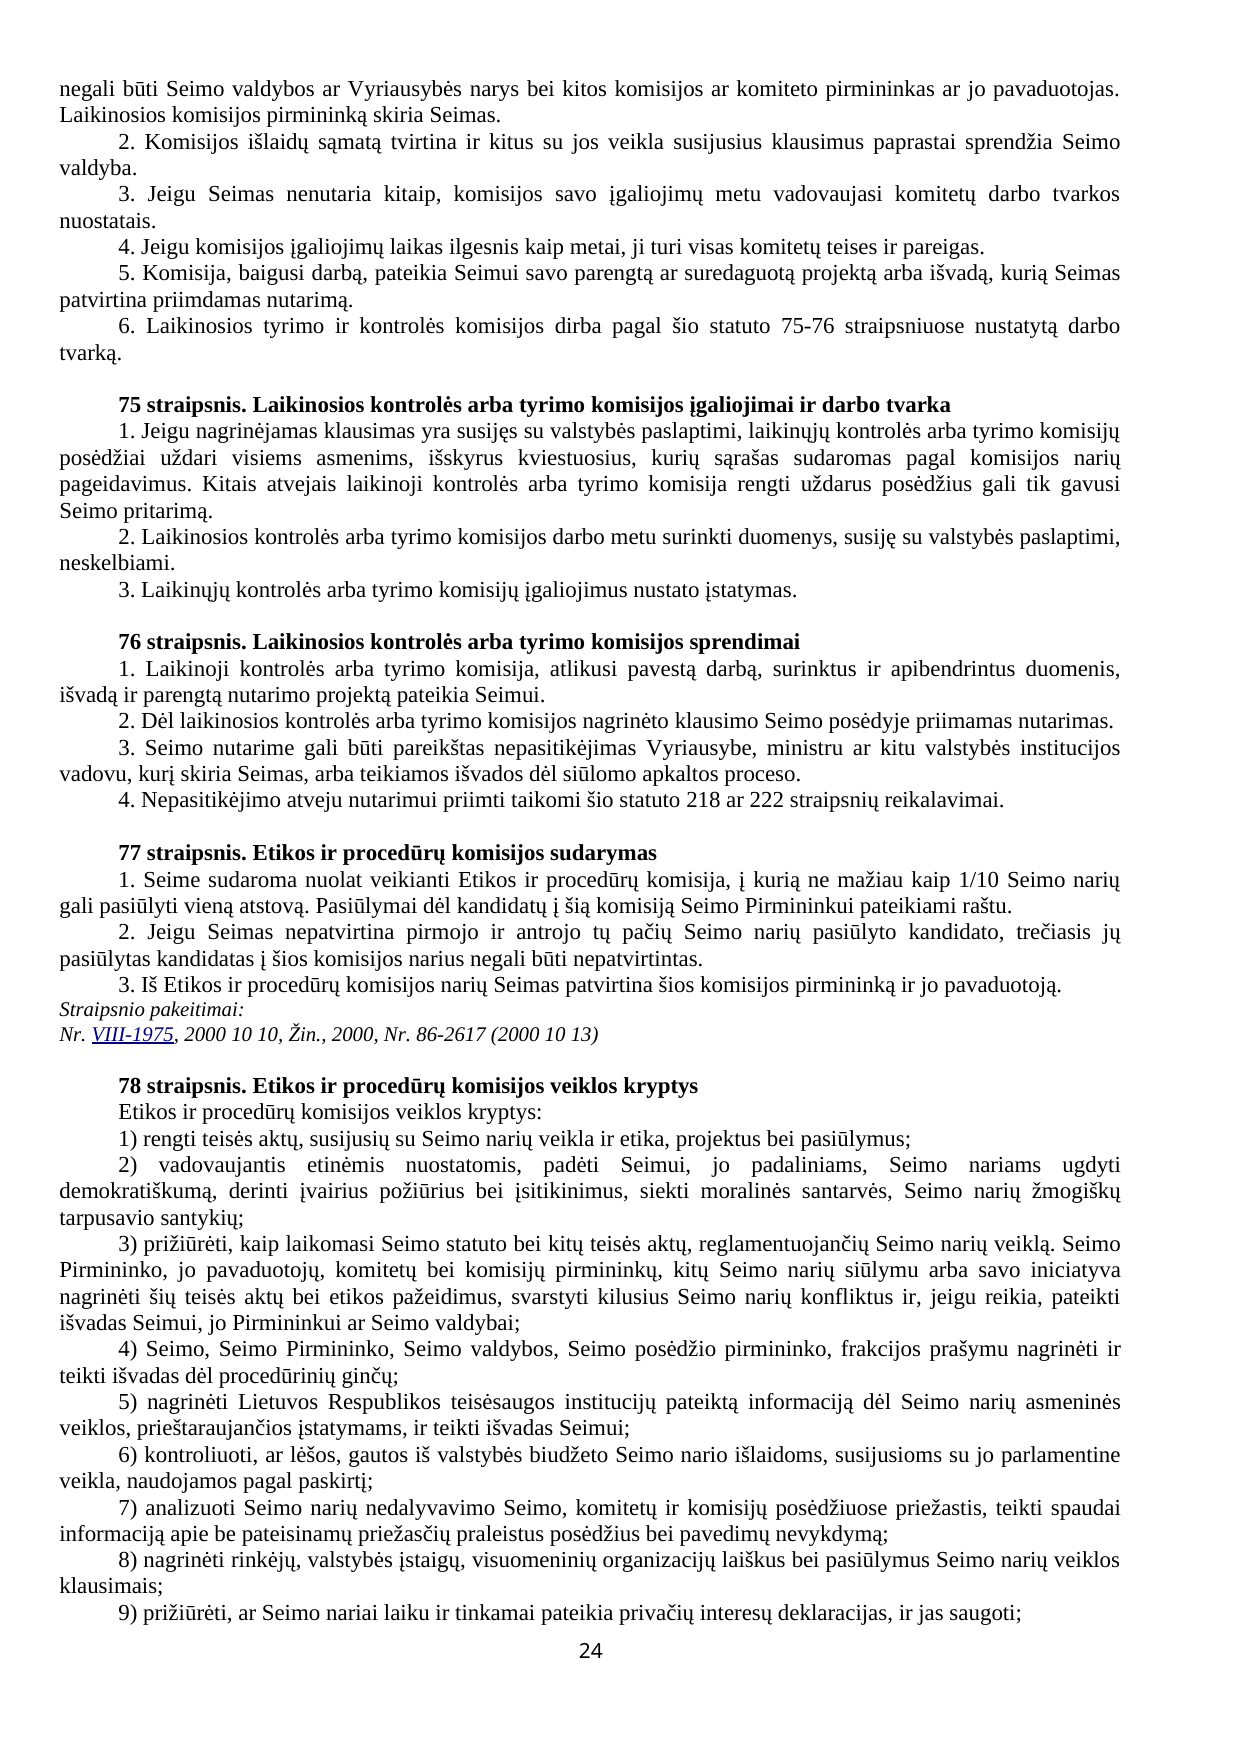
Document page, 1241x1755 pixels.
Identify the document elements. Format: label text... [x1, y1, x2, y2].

text 2. Dėl laikinosios kontrolės arba tyrimo komisijos nagrinėto klausimo Seimo posėdyje priimamas nutarimas. [59, 707, 1122, 734]
text 4) Seimo, Seimo Pirmininko, Seimo valdybos, Seimo posėdžio pirmininko, frakcijos prašymu nagrinėti ir teikti išvadas dėl procedūrinių ginčų; [59, 1335, 1122, 1388]
text 76 straipsnis. Laikinosios kontrolės arba tyrimo komisijos sprendimai [59, 628, 1122, 655]
text Nr. VIII-1975, 2000 10 10, Žin., 2000, Nr. 86-2617 (2000 10 13) [59, 1021, 1122, 1046]
text 78 straipsnis. Etikos ir procedūrų komisijos veiklos kryptys [59, 1072, 1122, 1098]
text 2. Laikinosios kontrolės arba tyrimo komisijos darbo metu surinkti duomenys, susiję su valstybės paslaptimi, neskelbiami. [59, 523, 1122, 576]
text 3. Seimo nutarime gali būti pareikštas nepasitikėjimas Vyriausybe, ministru ar kitu valstybės institucijos vadovu, kurį skiria Seimas, arba teikiamos išvados dėl siūlomo apkaltos proceso. [59, 734, 1122, 787]
text 5. Komisija, baigusi darbą, pateikia Seimui savo parengtą ar suredaguotą projektą arba išvadą, kurią Seimas patvirtina priimdamas nutarimą. [59, 259, 1122, 312]
text 1. Jeigu nagrinėjamas klausimas yra susijęs su valstybės paslaptimi, laikinųjų kontrolės arba tyrimo komisijų posėdžiai uždari visiems asmenims, išskyrus kviestuosius, kurių sąrašas sudaromas pagal komisijos narių pageidavimus. Kitais atvejais laikinoji kontrolės arba tyrimo komisija rengti uždarus posėdžius gali tik gavusi Seimo pritarimą. [59, 418, 1122, 523]
text 2. Komisijos išlaidų sąmatą tvirtina ir kitus su jos veikla susijusius klausimus paprastai sprendžia Seimo valdyba. [59, 128, 1122, 180]
text 5) nagrinėti Lietuvos Respublikos teisėsaugos institucijų pateiktą informaciją dėl Seimo narių asmeninės veiklos, prieštaraujančios įstatymams, ir teikti išvadas Seimui; [59, 1388, 1122, 1441]
text 3. Jeigu Seimas nenutaria kitaip, komisijos savo įgaliojimų metu vadovaujasi komitetų darbo tvarkos nuostatais. [59, 180, 1122, 233]
text 2) vadovaujantis etinėmis nuostatomis, padėti Seimui, jo padaliniams, Seimo nariams ugdyti demokratiškumą, derinti įvairius požiūrius bei įsitikinimus, siekti moralinės santarvės, Seimo narių žmogiškų tarpusavio santykių; [59, 1151, 1122, 1230]
text 8) nagrinėti rinkėjų, valstybės įstaigų, visuomeninių organizacijų laiškus bei pasiūlymus Seimo narių veiklos klausimais; [59, 1546, 1122, 1599]
text Straipsnio pakeitimai: [59, 997, 1122, 1021]
text 3. Laikinųjų kontrolės arba tyrimo komisijų įgaliojimus nustato įstatymas. [59, 576, 1122, 602]
text 4. Nepasitikėjimo atveju nutarimui priimti taikomi šio statuto 218 ar 222 straipsnių reikalavimai. [59, 787, 1122, 813]
text 6. Laikinosios tyrimo ir kontrolės komisijos dirba pagal šio statuto 75-76 straipsniuose nustatytą darbo tvarką. [59, 312, 1122, 365]
text Etikos ir procedūrų komisijos veiklos kryptys: [59, 1098, 1122, 1124]
text 7) analizuoti Seimo narių nedalyvavimo Seimo, komitetų ir komisijų posėdžiuose priežastis, teikti spaudai informaciją apie be pateisinamų priežasčių praleistus posėdžius bei pavedimų nevykdymą; [59, 1493, 1122, 1546]
text 2. Jeigu Seimas nepatvirtina pirmojo ir antrojo tų pačių Seimo narių pasiūlyto kandidato, trečiasis jų pasiūlytas kandidatas į šios komisijos narius negali būti nepatvirtintas. [59, 918, 1122, 971]
text 6) kontroliuoti, ar lėšos, gautos iš valstybės biudžeto Seimo nario išlaidoms, susijusioms su jo parlamentine veikla, naudojamos pagal paskirtį; [59, 1441, 1122, 1493]
text 3. Iš Etikos ir procedūrų komisijos narių Seimas patvirtina šios komisijos pirmininką ir jo pavaduotoją. [59, 971, 1122, 997]
text 1) rengti teisės aktų, susijusių su Seimo narių veikla ir etika, projektus bei pasiūlymus; [59, 1124, 1122, 1151]
text 1. Laikinoji kontrolės arba tyrimo komisija, atlikusi pavestą darbą, surinktus ir apibendrintus duomenis, išvadą ir parengtą nutarimo projektą pateikia Seimui. [59, 655, 1122, 707]
text 4. Jeigu komisijos įgaliojimų laikas ilgesnis kaip metai, ji turi visas komitetų teises ir pareigas. [59, 233, 1122, 259]
text 1. Seime sudaroma nuolat veikianti Etikos ir procedūrų komisija, į kurią ne mažiau kaip 1/10 Seimo narių gali pasiūlyti vieną atstovą. Pasiūlymai dėl kandidatų į šią komisiją Seimo Pirmininkui pateikiami raštu. [59, 866, 1122, 918]
text negali būti Seimo valdybos ar Vyriausybės narys bei kitos komisijos ar komiteto pirmininkas ar jo pavaduotojas. Laikinosios komisijos pirmininką skiria Seimas. [59, 75, 1122, 128]
text 77 straipsnis. Etikos ir procedūrų komisijos sudarymas [59, 839, 1122, 866]
text 9) prižiūrėti, ar Seimo nariai laiku ir tinkamai pateikia privačių interesų deklaracijas, ir jas saugoti; [59, 1599, 1122, 1625]
text 3) prižiūrėti, kaip laikomasi Seimo statuto bei kitų teisės aktų, reglamentuojančių Seimo narių veiklą. Seimo Pirmininko, jo pavaduotojų, komitetų bei komisijų pirmininkų, kitų Seimo narių siūlymu arba savo iniciatyva nagrinėti šių teisės aktų bei etikos pažeidimus, svarstyti kilusius Seimo narių konfliktus ir, jeigu reikia, pateikti išvadas Seimui, jo Pirmininkui ar Seimo valdybai; [59, 1230, 1122, 1335]
text 75 straipsnis. Laikinosios kontrolės arba tyrimo komisijos įgaliojimai ir darbo tvarka [118, 391, 1122, 418]
